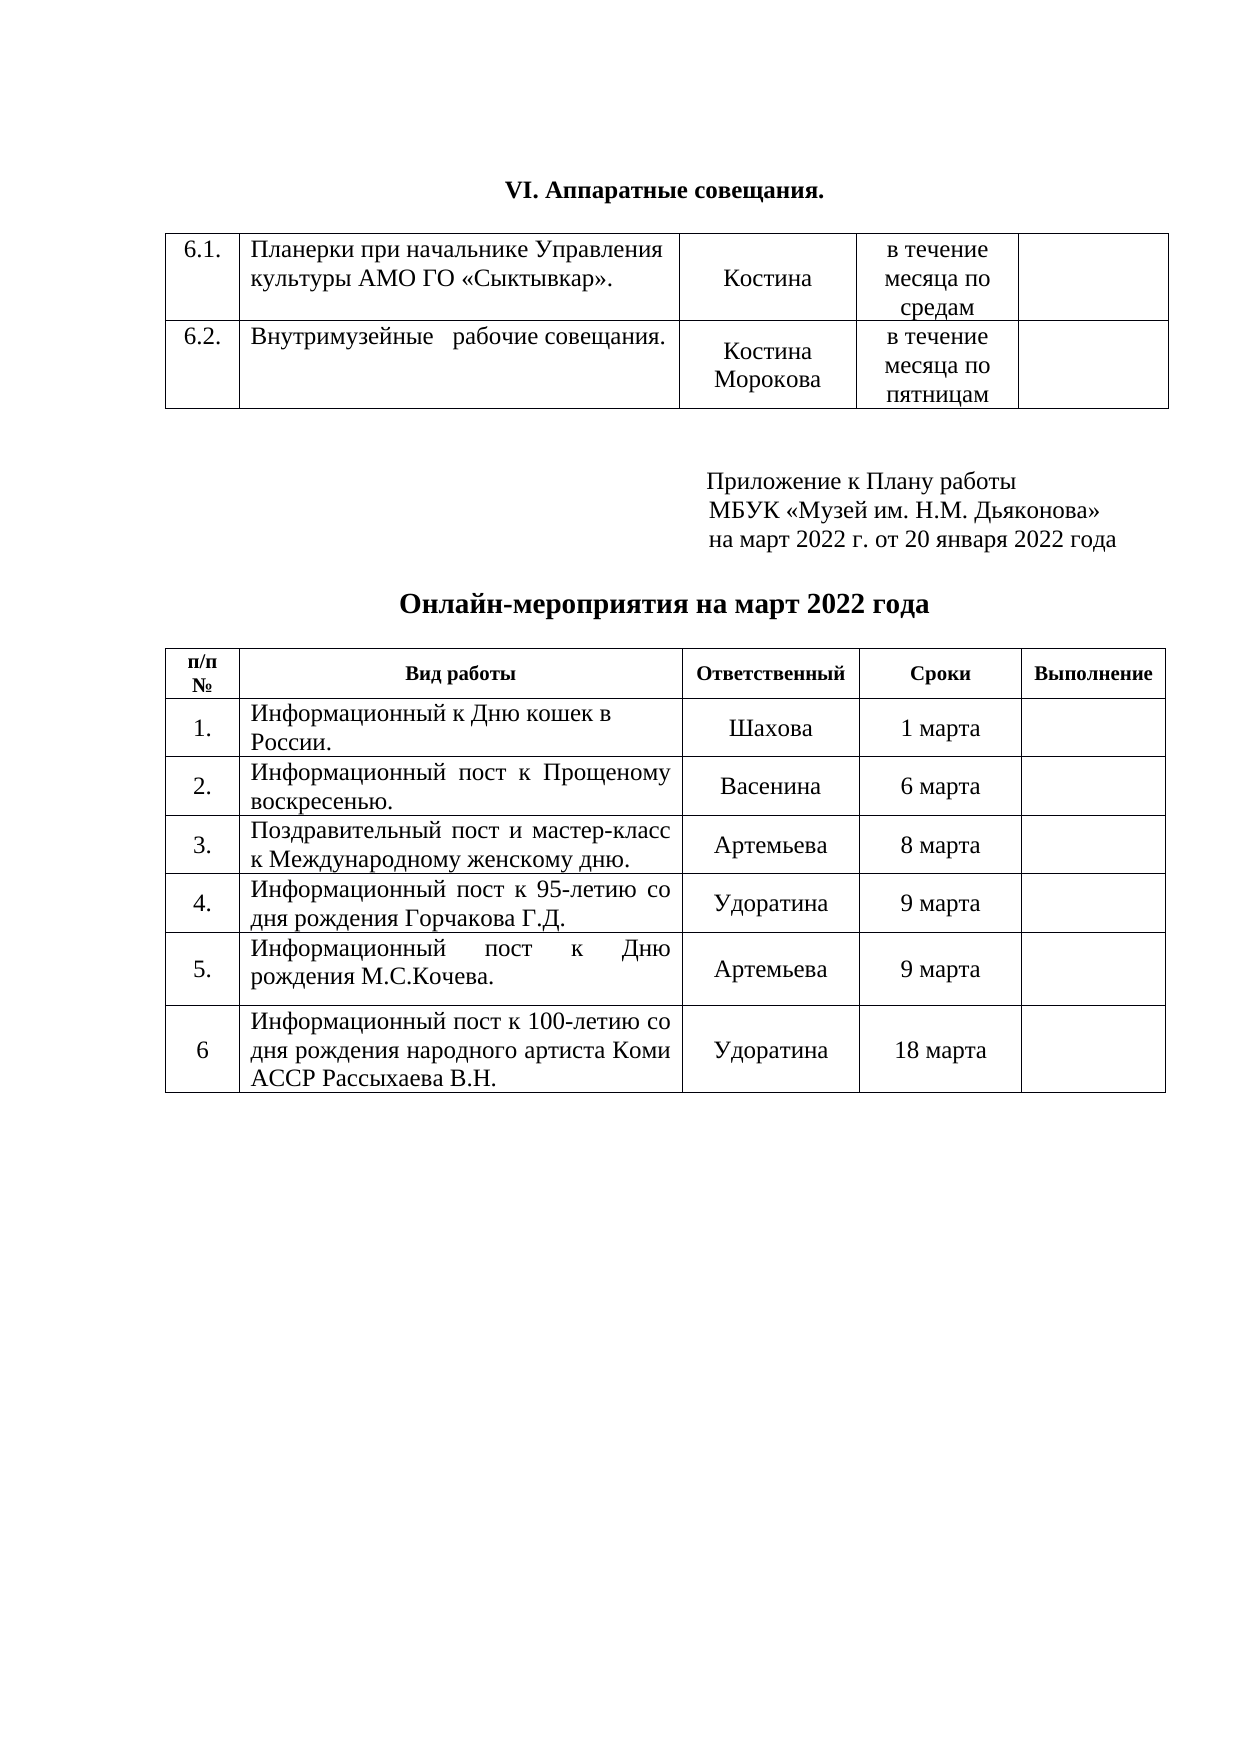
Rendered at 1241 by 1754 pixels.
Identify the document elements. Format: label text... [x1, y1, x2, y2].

table_cell 2. [166, 757, 239, 814]
table_header Костина [680, 234, 856, 320]
table_cell 9 марта [860, 933, 1021, 1005]
table_cell в течение месяца по пятницам [857, 321, 1018, 408]
table_cell [1022, 816, 1165, 873]
table_header 6.1. [166, 234, 239, 320]
table_cell 1. [166, 699, 239, 756]
table_cell 9 марта [860, 874, 1021, 932]
table_cell [1022, 933, 1165, 1005]
table_cell Внутримузейные рабочие совещания. [240, 321, 679, 408]
table_cell Удоратина [683, 874, 859, 932]
table_header Сроки [860, 649, 1021, 697]
table_header Выполнение [1022, 649, 1165, 697]
table_cell 18 марта [860, 1006, 1021, 1092]
table_cell 1 марта [860, 699, 1021, 756]
text Онлайн-мероприятия на март 2022 года [177, 586, 1152, 619]
table_cell [1022, 1006, 1165, 1092]
table_cell 5. [166, 933, 239, 1005]
table_cell Информационный пост к 100-летию со дня рождения народного артиста Коми АССР Рассыхаева В.Н. [240, 1006, 682, 1092]
table_cell Васенина [683, 757, 859, 814]
table_cell [1022, 874, 1165, 932]
table_cell Шахова [683, 699, 859, 756]
text VI. Аппаратные совещания. [177, 176, 1152, 204]
table_cell Артемьева [683, 816, 859, 873]
table_cell [1022, 757, 1165, 814]
table_cell 3. [166, 816, 239, 873]
table_header [1019, 234, 1168, 320]
table_header Ответственный [683, 649, 859, 697]
table_cell Информационный к Дню кошек в России. [240, 699, 682, 756]
table_cell 6 [166, 1006, 239, 1092]
table_cell Информационный пост к Прощеному воскресенью. [240, 757, 682, 814]
text МБУК «Музей им. Н.М. Дьяконова» [709, 495, 1152, 524]
table_cell 6.2. [166, 321, 239, 408]
table_cell [1019, 321, 1168, 408]
text на март 2022 г. от 20 января 2022 года [709, 524, 1152, 552]
table_header Планерки при начальнике Управления культуры АМО ГО «Сыктывкар». [240, 234, 679, 320]
table_header Вид работы [240, 649, 682, 697]
table_cell Костина Морокова [680, 321, 856, 408]
table_cell 4. [166, 874, 239, 932]
table_cell Поздравительный пост и мастер-класс к Международному женскому дню. [240, 816, 682, 873]
table_header в течение месяца по средам [857, 234, 1018, 320]
table_cell Информационный пост к 95-летию со дня рождения Горчакова Г.Д. [240, 874, 682, 932]
table_cell Информационный пост к Дню рождения М.С.Кочева. [240, 933, 682, 1005]
table_cell 6 марта [860, 757, 1021, 814]
text Приложение к Плану работы [177, 466, 1152, 495]
table_header п/п № [166, 649, 239, 697]
table_cell Артемьева [683, 933, 859, 1005]
table_cell Удоратина [683, 1006, 859, 1092]
table_cell 8 марта [860, 816, 1021, 873]
table_cell [1022, 699, 1165, 756]
